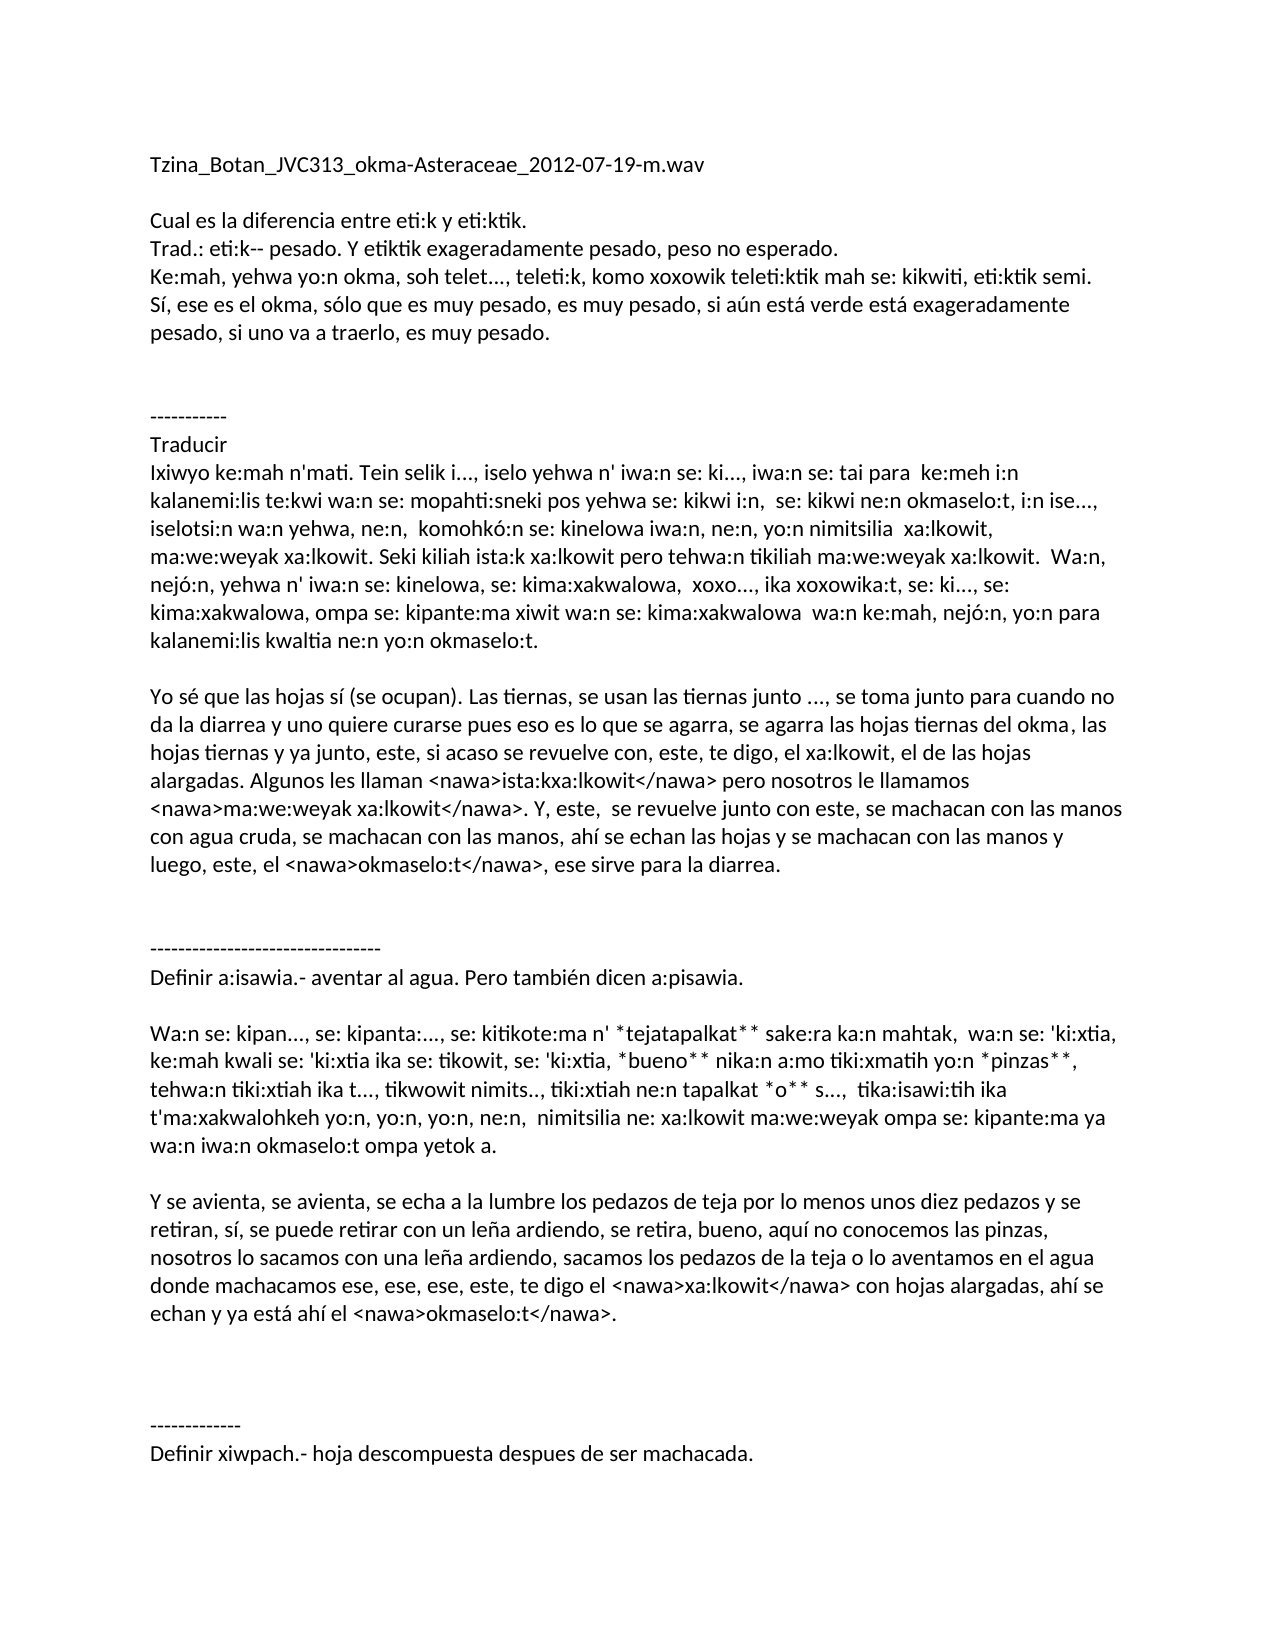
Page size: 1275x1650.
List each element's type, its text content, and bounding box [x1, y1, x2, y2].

text Tzina_Botan_JVC313_okma-Asteraceae_2012-07-19-m.wav [150, 150, 1125, 178]
text Yo sé que las hojas sí (se ocupan). Las tiernas, se usan las tiernas junto ..., se toma junto para cuando no da la diarrea y uno quiere curarse pues eso es lo que se agarra, se agarra las hojas tiernas del okma, las hojas tiernas y ya junto, este, si acaso se revuelve con, este, te digo, el xa:lkowit, el de las hojas alargadas. Algunos les llaman <nawa>ista:kxa:lkowit</nawa> pero nosotros le llamamos <nawa>ma:we:weyak xa:lkowit</nawa>. Y, este, se revuelve junto con este, se machacan con las manos con agua cruda, se machacan con las manos, ahí se echan las hojas y se machacan con las manos y luego, este, el <nawa>okmaselo:t</nawa>, ese sirve para la diarrea. [150, 682, 1125, 878]
text Sí, ese es el okma, sólo que es muy pesado, es muy pesado, si aún está verde está exageradamente pesado, si uno va a traerlo, es muy pesado. [150, 290, 1125, 346]
text Ke:mah, yehwa yo:n okma, soh telet..., teleti:k, komo xoxowik teleti:ktik mah se: kikwiti, eti:ktik semi. [150, 262, 1125, 290]
text Definir a:isawia.- aventar al agua. Pero también dicen a:pisawia. [150, 963, 1125, 991]
text ------------- [150, 1411, 1125, 1439]
text Traducir [150, 430, 1125, 458]
text Trad.: eti:k-- pesado. Y etiktik exageradamente pesado, peso no esperado. [150, 234, 1125, 262]
text --------------------------------- [150, 934, 1125, 963]
text Ixiwyo ke:mah n'mati. Tein selik i..., iselo yehwa n' iwa:n se: ki..., iwa:n se: tai para ke:meh i:n kalanemi:lis te:kwi wa:n se: mopahti:sneki pos yehwa se: kikwi i:n, se: kikwi ne:n okmaselo:t, i:n ise..., iselotsi:n wa:n yehwa, ne:n, komohkó:n se: kinelowa iwa:n, ne:n, yo:n nimitsilia xa:lkowit, ma:we:weyak xa:lkowit. Seki kiliah ista:k xa:lkowit pero tehwa:n tikiliah ma:we:weyak xa:lkowit. Wa:n, nejó:n, yehwa n' iwa:n se: kinelowa, se: kima:xakwalowa, xoxo..., ika xoxowika:t, se: ki..., se: kima:xakwalowa, ompa se: kipante:ma xiwit wa:n se: kima:xakwalowa wa:n ke:mah, nejó:n, yo:n para kalanemi:lis kwaltia ne:n yo:n okmaselo:t. [150, 458, 1125, 654]
text Y se avienta, se avienta, se echa a la lumbre los pedazos de teja por lo menos unos diez pedazos y se retiran, sí, se puede retirar con un leña ardiendo, se retira, bueno, aquí no conocemos las pinzas, nosotros lo sacamos con una leña ardiendo, sacamos los pedazos de la teja o lo aventamos en el agua donde machacamos ese, ese, ese, este, te digo el <nawa>xa:lkowit</nawa> con hojas alargadas, ahí se echan y ya está ahí el <nawa>okmaselo:t</nawa>. [150, 1187, 1125, 1327]
text Wa:n se: kipan..., se: kipanta:..., se: kitikote:ma n' *tejatapalkat** sake:ra ka:n mahtak, wa:n se: 'ki:xtia, ke:mah kwali se: 'ki:xtia ika se: tikowit, se: 'ki:xtia, *bueno** nika:n a:mo tiki:xmatih yo:n *pinzas**, tehwa:n tiki:xtiah ika t..., tikwowit nimits.., tiki:xtiah ne:n tapalkat *o** s..., tika:isawi:tih ika t'ma:xakwalohkeh yo:n, yo:n, yo:n, ne:n, nimitsilia ne: xa:lkowit ma:we:weyak ompa se: kipante:ma ya wa:n iwa:n okmaselo:t ompa yetok a. [150, 1019, 1125, 1159]
text ----------- [150, 402, 1125, 430]
text Cual es la diferencia entre eti:k y eti:ktik. [150, 206, 1125, 234]
text Definir xiwpach.- hoja descompuesta despues de ser machacada. [150, 1439, 1125, 1467]
